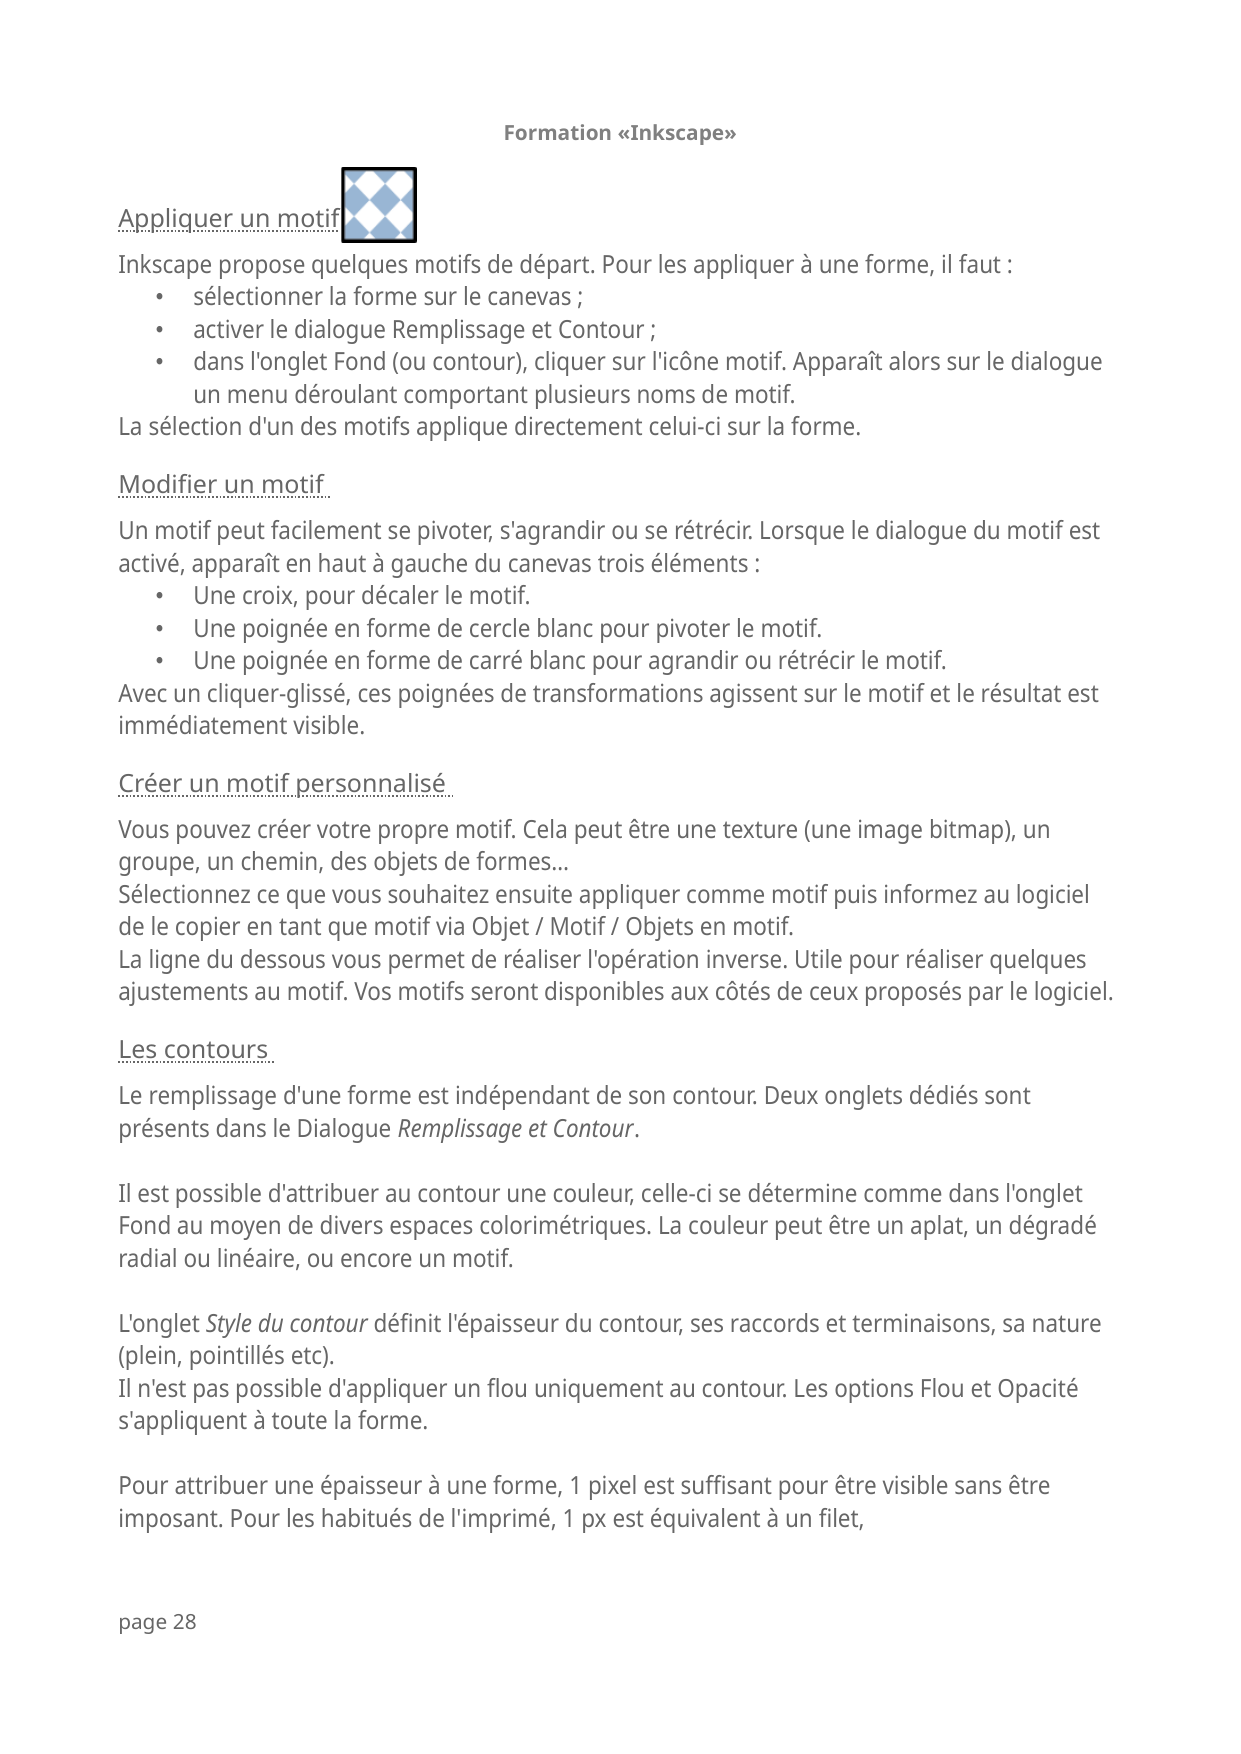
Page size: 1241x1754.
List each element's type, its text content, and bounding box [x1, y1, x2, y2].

text La ligne du dessous vous permet de réaliser l'opération inverse. Utile pour réaliser quelques ajustements au motif. Vos motifs seront disponibles aux côtés de ceux proposés par le logiciel. [118, 942, 1122, 1007]
text Le remplissage d'une forme est indépendant de son contour. Deux onglets dédiés sont présents dans le Dialogue Remplissage et Contour. [118, 1078, 1122, 1143]
list dans l'onglet Fond (ou contour), cliquer sur l'icône motif. Apparaît alors sur le dialogue un menu déroulant comportant plusieurs noms de motif. [156, 345, 1122, 410]
text L'onglet Style du contour définit l'épaisseur du contour, ses raccords et terminaisons, sa nature (plein, pointillés etc). [118, 1306, 1122, 1371]
subtitle Modifier un motif [118, 467, 1122, 501]
list Une croix, pour décaler le motif. [156, 578, 1122, 611]
text Inkscape propose quelques motifs de départ. Pour les appliquer à une forme, il faut : [118, 247, 1122, 280]
text Pour attribuer une épaisseur à une forme, 1 pixel est suffisant pour être visible sans être imposant. Pour les habitués de l'imprimé, 1 px est équivalent à un filet, [118, 1468, 1122, 1533]
list activer le dialogue Remplissage et Contour ; [156, 312, 1122, 345]
text La sélection d'un des motifs applique directement celui-ci sur la forme. [118, 410, 1122, 442]
text Il est possible d'attribuer au contour une couleur, celle-ci se détermine comme dans l'onglet Fond au moyen de divers espaces colorimétriques. La couleur peut être un aplat, un dégradé radial ou linéaire, ou encore un motif. [118, 1176, 1122, 1273]
list sélectionner la forme sur le canevas ; [156, 280, 1122, 312]
subtitle Les contours [118, 1032, 1122, 1066]
subtitle Créer un motif personnalisé [118, 766, 1122, 800]
text Un motif peut facilement se pivoter, s'agrandir ou se rétrécir. Lorsque le dialogue du motif est activé, apparaît en haut à gauche du canevas trois éléments : [118, 513, 1122, 578]
subtitle Appliquer un motif [118, 201, 341, 235]
text Sélectionnez ce que vous souhaitez ensuite appliquer comme motif puis informez au logiciel de le copier en tant que motif via Objet / Motif / Objets en motif. [118, 877, 1122, 942]
list Une poignée en forme de carré blanc pour agrandir ou rétrécir le motif. [156, 643, 1122, 676]
list Une poignée en forme de cercle blanc pour pivoter le motif. [156, 611, 1122, 643]
text Vous pouvez créer votre propre motif. Cela peut être une texture (une image bitmap), un groupe, un chemin, des objets de formes… [118, 812, 1122, 877]
picture [341, 167, 417, 243]
text Il n'est pas possible d'appliquer un flou uniquement au contour. Les options Flou et Opacité s'appliquent à toute la forme. [118, 1371, 1122, 1436]
subtitle [417, 201, 1122, 235]
text Avec un cliquer-glissé, ces poignées de transformations agissent sur le motif et le résultat est immédiatement visible. [118, 676, 1122, 741]
